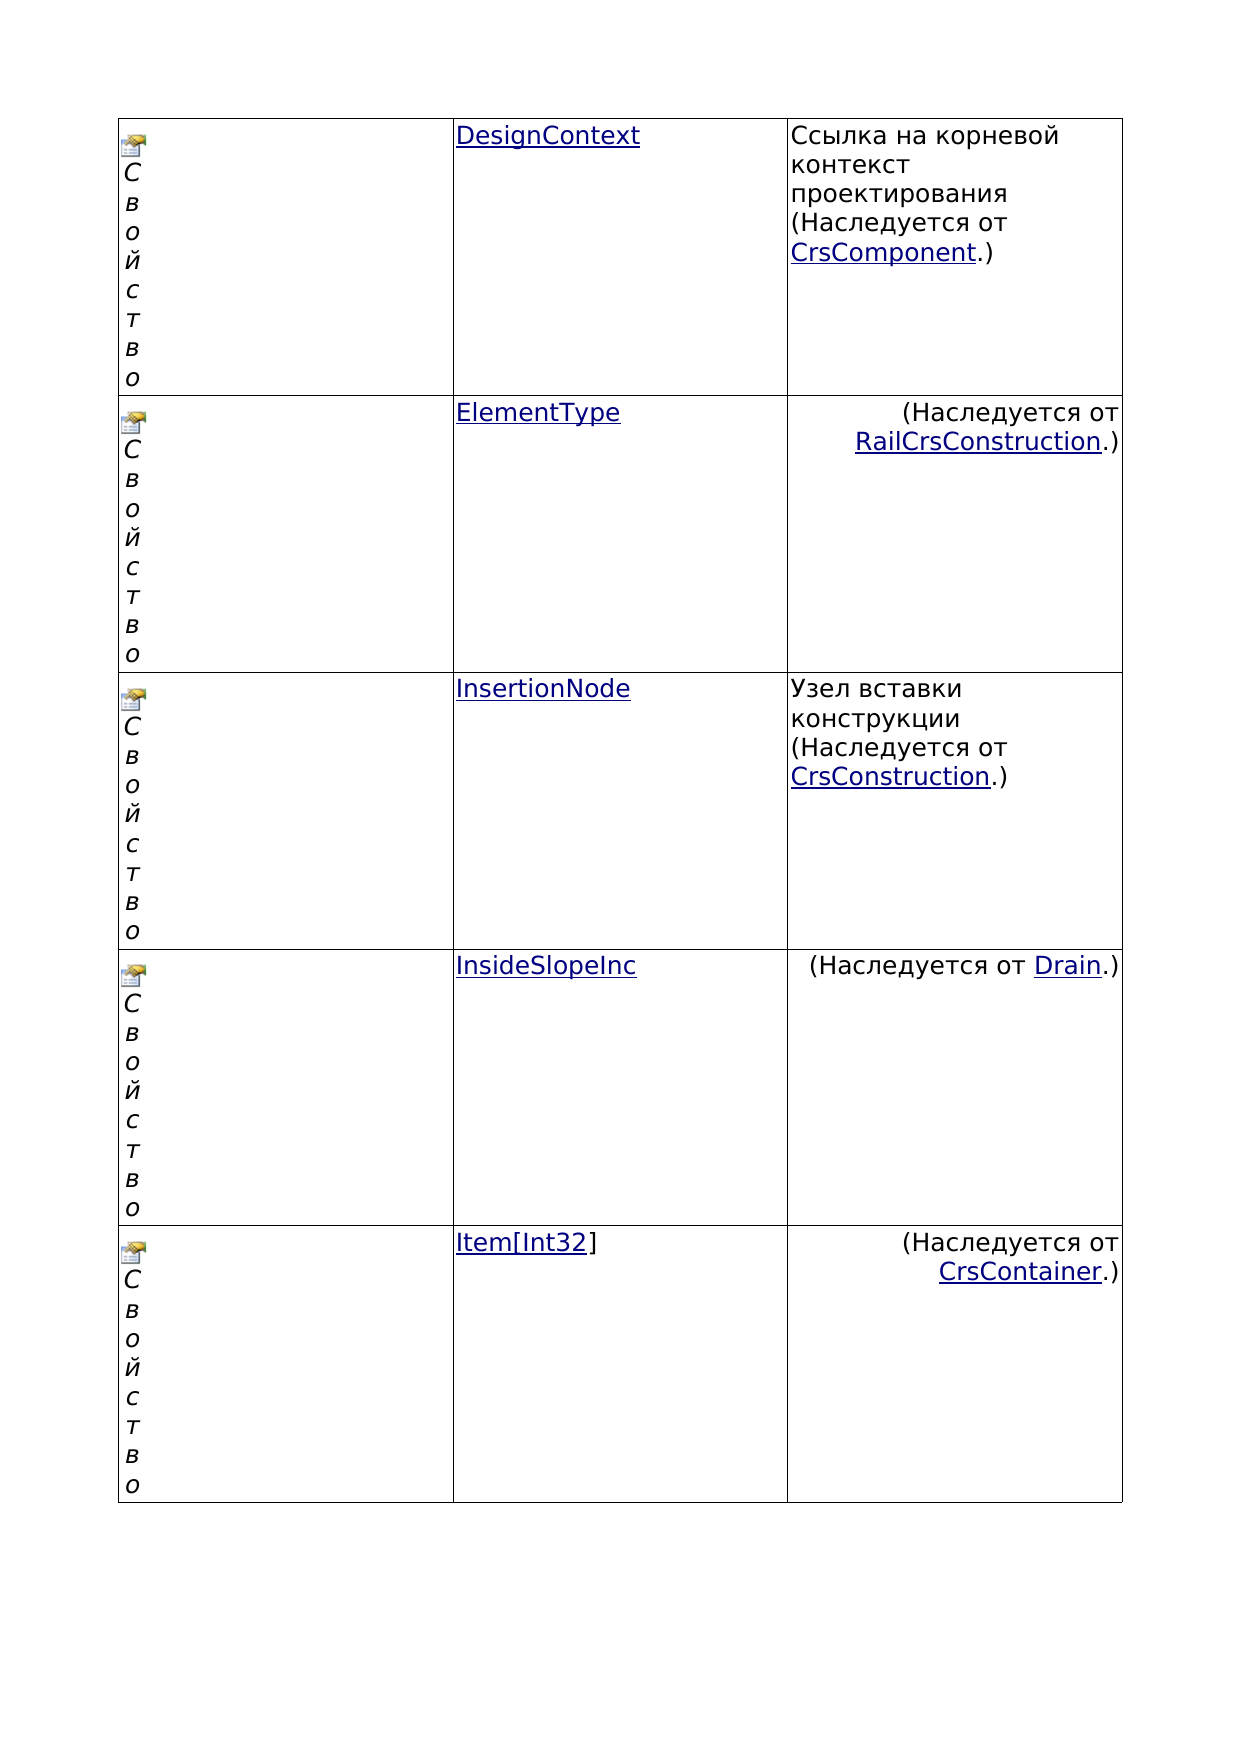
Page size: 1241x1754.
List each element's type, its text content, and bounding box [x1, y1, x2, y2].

table_cell [119, 396, 453, 672]
picture [121, 963, 147, 989]
table_cell InsertionNode [454, 673, 787, 948]
picture [121, 133, 147, 159]
table_cell DesignContext [454, 119, 787, 395]
table_cell (Наследуется от Drain.) [788, 950, 1122, 1225]
picture [121, 687, 147, 713]
table_cell Ссылка на корневой контекст проектирования (Наследуется от CrsComponent.) [788, 119, 1122, 395]
table_cell [119, 673, 453, 948]
table_cell (Наследуется от CrsContainer.) [788, 1226, 1122, 1502]
table_cell Item[Int32] [454, 1226, 787, 1502]
table_cell [119, 1226, 453, 1502]
table_cell ElementType [454, 396, 787, 672]
picture [121, 410, 147, 436]
table_cell Узел вставки конструкции (Наследуется от CrsConstruction.) [788, 673, 1122, 948]
table_cell [119, 119, 453, 395]
picture [121, 1240, 147, 1266]
table_cell [119, 950, 453, 1225]
table_cell InsideSlopeInc [454, 950, 787, 1225]
table_cell (Наследуется от RailCrsConstruction.) [788, 396, 1122, 672]
